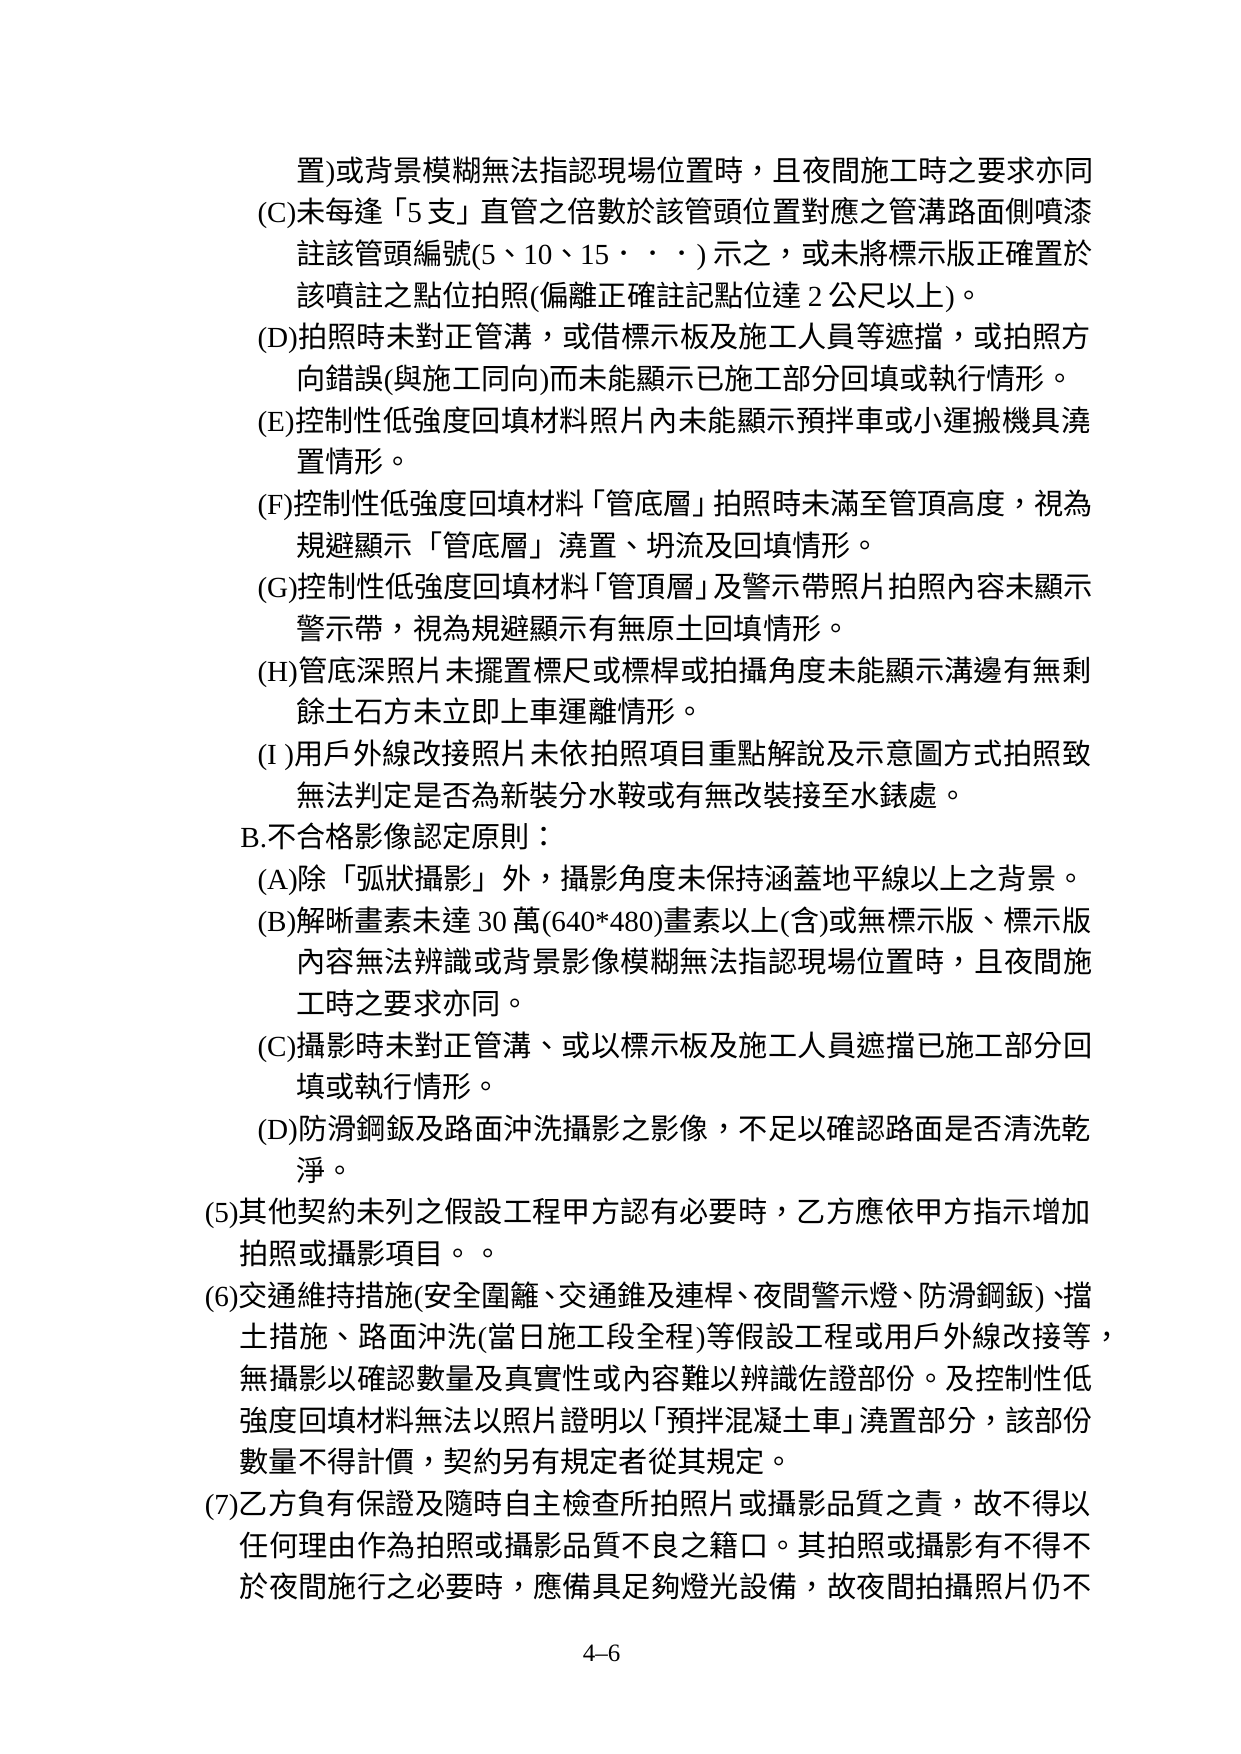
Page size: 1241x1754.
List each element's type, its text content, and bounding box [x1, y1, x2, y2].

text (E)控制性低強度回填材料照片內未能顯示預拌車或小運搬機具澆置情形。 [257, 398, 1092, 481]
text B.不合格影像認定原則： [240, 814, 1092, 856]
text (C)未每逢「5支」直管之倍數於該管頭位置對應之管溝路面側噴漆註該管頭編號(5、10、15．．．) 示之，或未將標示版正確置於該噴註之點位拍照(偏離正確註記點位達2公尺以上)。 [257, 189, 1092, 314]
text (D)拍照時未對正管溝，或借標示板及施工人員等遮擋，或拍照方向錯誤(與施工同向)而未能顯示已施工部分回填或執行情形。 [257, 314, 1092, 398]
text (6)交通維持措施(安全圍籬、交通錐及連桿、夜間警示燈、防滑鋼鈑)、擋土措施、路面沖洗(當日施工段全程)等假設工程或用戶外線改接等，無攝影以確認數量及真實性或內容難以辨識佐證部份。及控制性低強度回填材料無法以照片證明以「預拌混凝土車」澆置部分，該部份數量不得計價，契約另有規定者從其規定。 [204, 1273, 1092, 1481]
text (D)防滑鋼鈑及路面沖洗攝影之影像，不足以確認路面是否清洗乾淨。 [257, 1106, 1092, 1189]
text (C)攝影時未對正管溝、或以標示板及施工人員遮擋已施工部分回填或執行情形。 [257, 1023, 1092, 1106]
text (H)管底深照片未擺置標尺或標桿或拍攝角度未能顯示溝邊有無剩餘土石方未立即上車運離情形。 [257, 648, 1092, 731]
text (7)乙方負有保證及隨時自主檢查所拍照片或攝影品質之責，故不得以任何理由作為拍照或攝影品質不良之籍口。其拍照或攝影有不得不於夜間施行之必要時，應備具足夠燈光設備，故夜間拍攝照片仍不 [204, 1481, 1092, 1606]
text (5)其他契約未列之假設工程甲方認有必要時，乙方應依甲方指示增加拍照或攝影項目。。 [204, 1189, 1092, 1273]
text (G)控制性低強度回填材料「管頂層」及警示帶照片拍照內容未顯示警示帶，視為規避顯示有無原土回填情形。 [257, 564, 1092, 648]
text (A)除「弧狀攝影」外，攝影角度未保持涵蓋地平線以上之背景。 [257, 856, 1092, 898]
text (B)解晰畫素未達30萬(640*480)畫素以上(含)或無標示版、標示版內容無法辨識或背景影像模糊無法指認現場位置時，且夜間施工時之要求亦同。 [257, 898, 1092, 1023]
text (I )用戶外線改接照片未依拍照項目重點解說及示意圖方式拍照致無法判定是否為新裝分水鞍或有無改裝接至水錶處。 [257, 731, 1092, 814]
text (F)控制性低強度回填材料「管底層」拍照時未滿至管頂高度，視為規避顯示「管底層」澆置、坍流及回填情形。 [257, 481, 1092, 564]
text (B)無標示版、標示版內容無法辨識(含未標示工程名稱、日期或位置)或背景模糊無法指認現場位置時，且夜間施工時之要求亦同。 [257, 148, 1092, 189]
